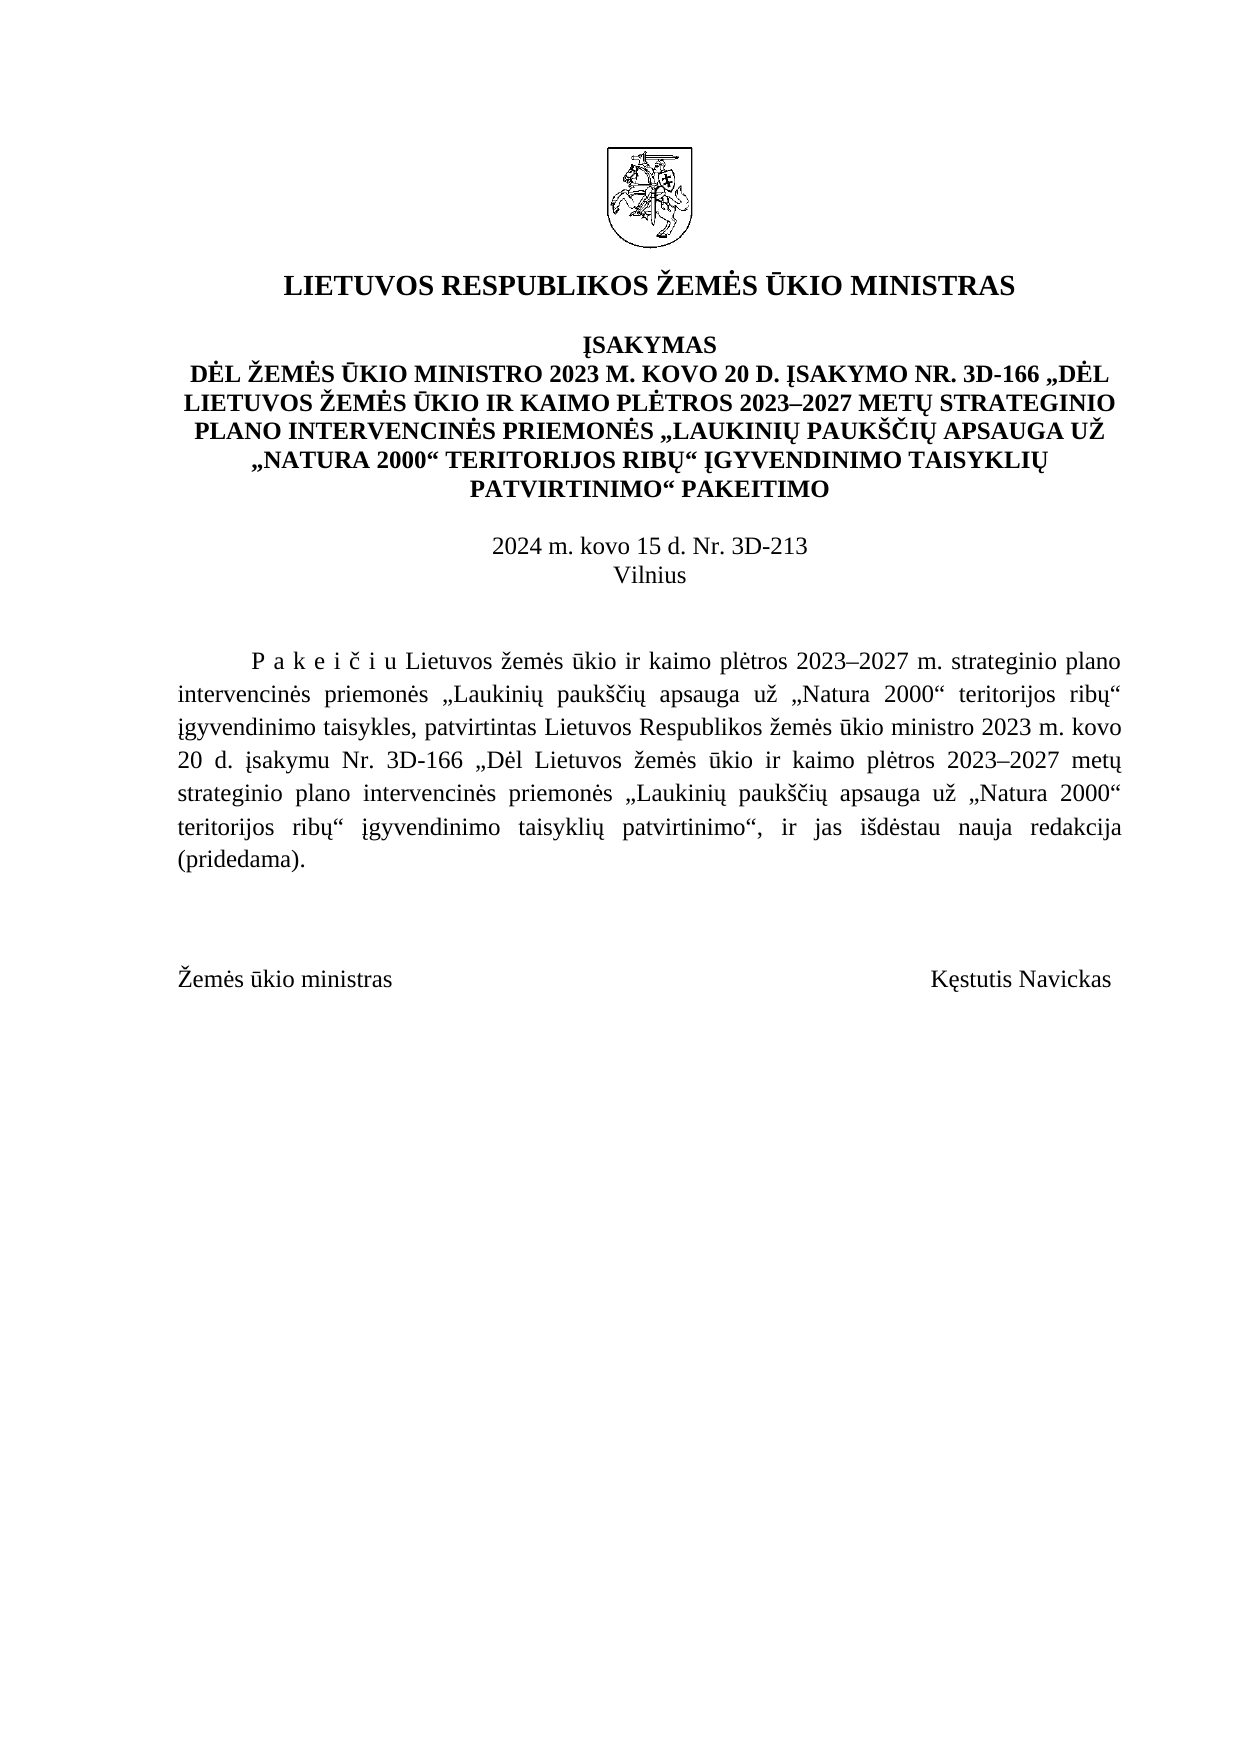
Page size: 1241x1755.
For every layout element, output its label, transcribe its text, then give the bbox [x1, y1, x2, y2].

text LIETUVOS RESPUBLIKOS ŽEMĖS ŪKIO MINISTRAS [177, 268, 1122, 301]
text Žemės ūkio ministras Kęstutis Navickas [177, 964, 1122, 993]
text 2024 m. kovo 15 d. Nr. 3D-213 [177, 531, 1122, 560]
text Vilnius [177, 560, 1122, 589]
text ĮSAKYMAS [177, 330, 1122, 359]
text P a k e i č i u Lietuvos žemės ūkio ir kaimo plėtros 2023–2027 m. strateginio plano intervencinės priemonės „Laukinių paukščių apsauga už „Natura 2000“ teritorijos ribų“ įgyvendinimo taisykles, patvirtintas Lietuvos Respublikos žemės ūkio ministro 2023 m. kovo 20 d. įsakymu Nr. 3D-166 „Dėl Lietuvos žemės ūkio ir kaimo plėtros 2023–2027 metų strateginio plano intervencinės priemonės „Laukinių paukščių apsauga už „Natura 2000“ teritorijos ribų“ įgyvendinimo taisyklių patvirtinimo“, ir jas išdėstau nauja redakcija (pridedama). [177, 646, 1122, 873]
text DĖL ŽEMĖS ŪKIO MINISTRO 2023 M. KOVO 20 D. ĮSAKYMO NR. 3D-166 „DĖL LIETUVOS ŽEMĖS ŪKIO IR Kaimo plėtros 2023–2027 mETŲ STRATEGINIO PLANO INTERVENCINĖS priemoNĖS „LAUKINIŲ PAUKŠČIŲ APSAUGA UŽ „NATURA 2000“ TERITORIJOS RIBŲ“ ĮGYVENDINIMO taisyklIŲ PATVIRTINIMO“ PAKEITIMO [177, 359, 1122, 503]
